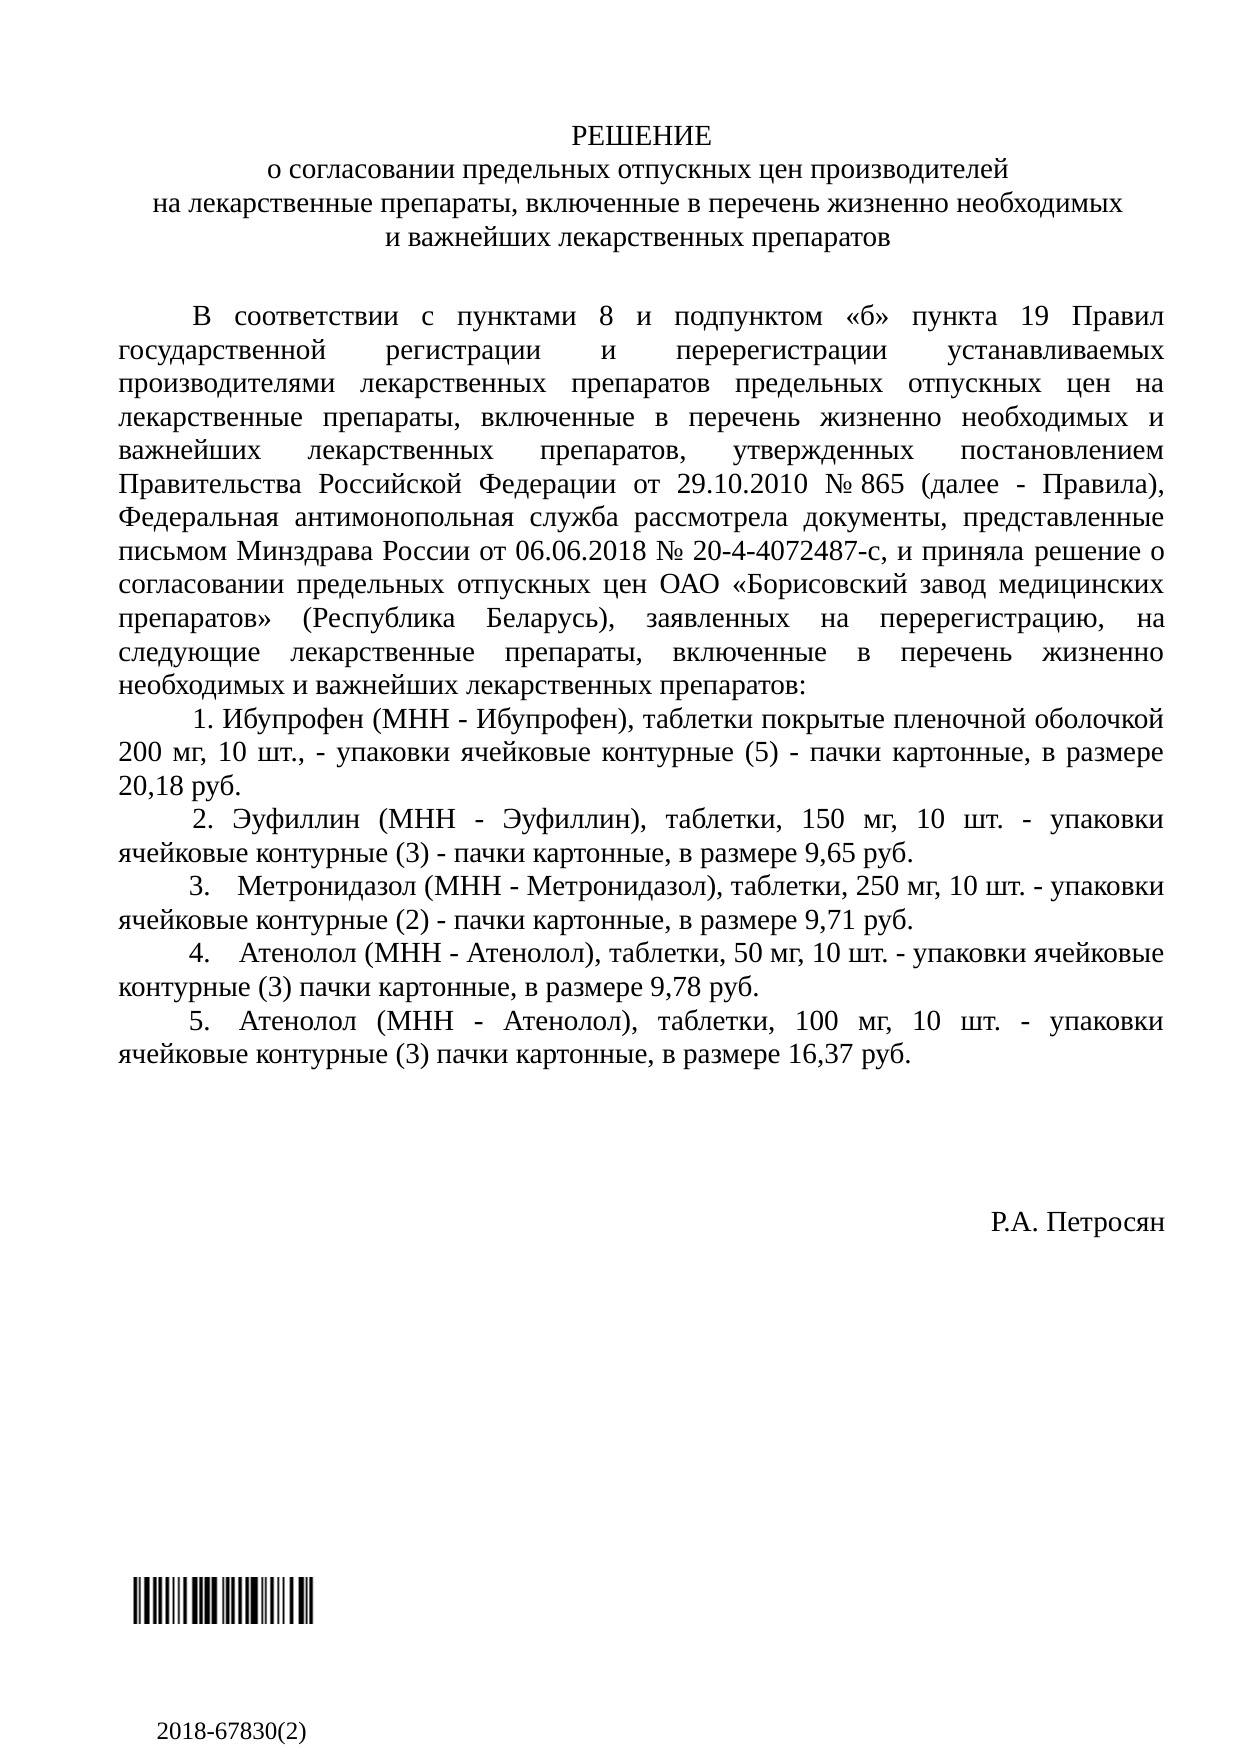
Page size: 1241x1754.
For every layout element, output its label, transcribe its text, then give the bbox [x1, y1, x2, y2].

text о согласовании предельных отпускных цен производителей [118, 152, 1165, 185]
text Р.А. Петросян [118, 1204, 1165, 1237]
list Атенолол (МНН - Атенолол), таблетки, 50 мг, 10 шт. - упаковки ячейковые контурные (3) пачки картонные, в размере 9,78 руб. [118, 936, 1165, 1003]
list Метронидазол (МНН - Метронидазол), таблетки, 250 мг, 10 шт. - упаковки ячейковые контурные (2) - пачки картонные, в размере 9,71 руб. [118, 868, 1165, 936]
text РЕШЕНИЕ [118, 118, 1165, 152]
text и важнейших лекарственных препаратов [118, 219, 1165, 252]
picture [118, 1577, 331, 1624]
text 2. Эуфиллин (МНН - Эуфиллин), таблетки, 150 мг, 10 шт. - упаковки ячейковые контурные (3) - пачки картонные, в размере 9,65 руб. [118, 801, 1165, 868]
text В соответствии с пунктами 8 и подпунктом «б» пункта 19 Правил государственной регистрации и перерегистрации устанавливаемых производителями лекарственных препаратов предельных отпускных цен на лекарственные препараты, включенные в перечень жизненно необходимых и важнейших лекарственных препаратов, утвержденных постановлением Правительства Российской Федерации от 29.10.2010 № 865 (далее - Правила), Федеральная антимонопольная служба рассмотрела документы, представленные письмом Минздрава России от 06.06.2018 № 20-4-4072487-с, и приняла решение о согласовании предельных отпускных цен ОАО «Борисовский завод медицинских препаратов» (Республика Беларусь), заявленных на перерегистрацию, на следующие лекарственные препараты, включенные в перечень жизненно необходимых и важнейших лекарственных препаратов: [118, 298, 1165, 701]
text на лекарственные препараты, включенные в перечень жизненно необходимых [118, 185, 1165, 219]
list Атенолол (МНН - Атенолол), таблетки, 100 мг, 10 шт. - упаковки ячейковые контурные (3) пачки картонные, в размере 16,37 руб. [118, 1003, 1165, 1070]
text 1. Ибупрофен (МНН - Ибупрофен), таблетки покрытые пленочной оболочкой 200 мг, 10 шт., - упаковки ячейковые контурные (5) - пачки картонные, в размере 20,18 руб. [118, 701, 1165, 801]
